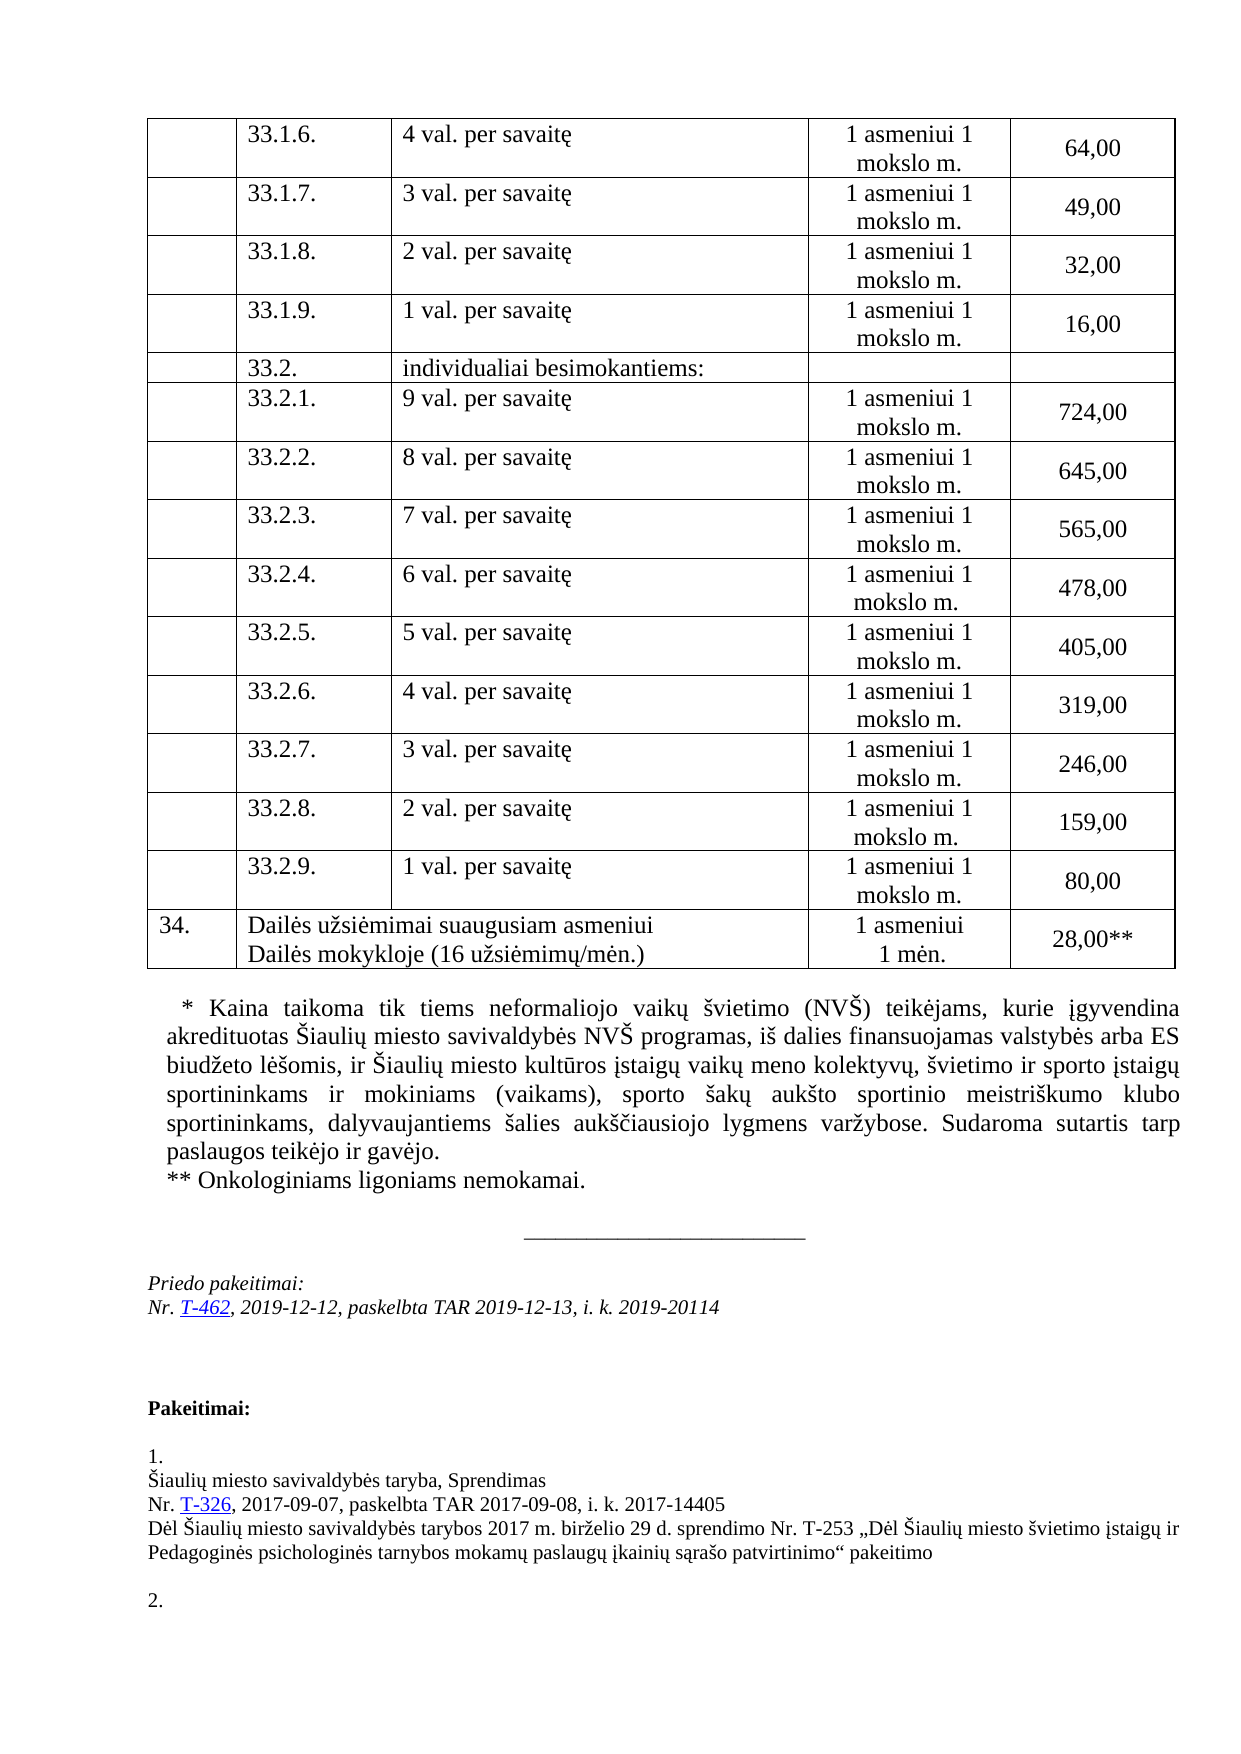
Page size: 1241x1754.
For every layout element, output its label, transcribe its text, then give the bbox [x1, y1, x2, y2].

table_cell [809, 353, 1010, 382]
table_cell [1176, 850, 1180, 909]
table_cell 3 val. per savaitę [392, 734, 808, 792]
table_cell 33.2.7. [237, 734, 391, 792]
table_cell 49,00 [1011, 178, 1174, 235]
table_cell 3 val. per savaitę [392, 178, 808, 235]
table_cell 565,00 [1011, 500, 1174, 558]
table_cell 478,00 [1011, 559, 1174, 616]
table_cell 159,00 [1011, 793, 1174, 850]
table_cell [148, 119, 236, 177]
table_cell 1 val. per savaitę [392, 295, 808, 352]
table_cell [1176, 118, 1180, 177]
table_cell Dailės užsiėmimai suaugusiam asmeniui Dailės mokykloje (16 užsiėmimų/mėn.) [237, 910, 808, 967]
table_cell [1176, 294, 1180, 352]
text 1. [148, 1444, 1181, 1468]
table_cell [148, 500, 236, 558]
table_cell 7 val. per savaitę [392, 500, 808, 558]
table_cell [1176, 616, 1180, 675]
text ** Onkologiniams ligoniams nemokamai. [166, 1165, 1181, 1194]
table_cell 1 asmeniui 1 mokslo m. [809, 442, 1010, 499]
table_cell 246,00 [1011, 734, 1174, 792]
table_cell 33.2.3. [237, 500, 391, 558]
table_cell 9 val. per savaitę [392, 383, 808, 441]
table_cell [1176, 792, 1180, 850]
table_cell [148, 793, 236, 850]
table_cell 724,00 [1011, 383, 1174, 441]
table_cell 1 asmeniui 1 mokslo m. [809, 793, 1010, 850]
table_cell 33.1.8. [237, 236, 391, 294]
table_cell [148, 851, 236, 909]
table_cell [1176, 441, 1180, 499]
table_cell [1176, 733, 1180, 792]
table_cell 33.2. [237, 353, 391, 382]
table_cell 33.2.4. [237, 559, 391, 616]
table_cell 6 val. per savaitę [392, 559, 808, 616]
table_cell [148, 236, 236, 294]
table_cell [148, 295, 236, 352]
table_cell 645,00 [1011, 442, 1174, 499]
table_cell 1 asmeniui 1 mokslo m. [809, 734, 1010, 792]
table_cell [148, 734, 236, 792]
table_cell 5 val. per savaitę [392, 617, 808, 675]
table_cell 33.2.5. [237, 617, 391, 675]
table_cell 33.2.2. [237, 442, 391, 499]
table_cell 33.2.1. [237, 383, 391, 441]
table_cell 4 val. per savaitę [392, 676, 808, 733]
table_cell 34. [148, 910, 236, 967]
table_cell 80,00 [1011, 851, 1174, 909]
text Nr. T-462, 2019-12-12, paskelbta TAR 2019-12-13, i. k. 2019-20114 [148, 1295, 1181, 1319]
table_cell 2 val. per savaitę [392, 793, 808, 850]
table_cell [1176, 177, 1180, 235]
table_cell [148, 442, 236, 499]
table_cell 16,00 [1011, 295, 1174, 352]
table_cell 4 val. per savaitę [392, 119, 808, 177]
table_cell individualiai besimokantiems: [392, 353, 808, 382]
table_cell 1 asmeniui 1 mokslo m. [809, 500, 1010, 558]
text Dėl Šiaulių miesto savivaldybės tarybos 2017 m. birželio 29 d. sprendimo Nr. T-253 „Dėl Šiaulių miesto švietimo įstaigų ir Pedagoginės psichologinės tarnybos mokamų paslaugų įkainių sąrašo patvirtinimo“ pakeitimo [148, 1516, 1181, 1564]
table_cell 28,00** [1011, 910, 1174, 967]
text 2. [148, 1588, 1181, 1612]
table_cell [1176, 499, 1180, 558]
table_cell 1 asmeniui 1 mokslo m. [809, 119, 1010, 177]
table_cell [148, 383, 236, 441]
table_cell 1 asmeniui 1 mokslo m. [809, 851, 1010, 909]
table_cell 1 asmeniui 1 mokslo m. [809, 295, 1010, 352]
table_cell [1011, 353, 1174, 382]
table_cell 2 val. per savaitę [392, 236, 808, 294]
table_cell [148, 178, 236, 235]
table_cell 1 asmeniui 1 mokslo m. [809, 617, 1010, 675]
table_cell 33.2.6. [237, 676, 391, 733]
text * Kaina taikoma tik tiems neformaliojo vaikų švietimo (NVŠ) teikėjams, kurie įgyvendina akredituotas Šiaulių miesto savivaldybės NVŠ programas, iš dalies finansuojamas valstybės arba ES biudžeto lėšomis, ir Šiaulių miesto kultūros įstaigų vaikų meno kolektyvų, švietimo ir sporto įstaigų sportininkams ir mokiniams (vaikams), sporto šakų aukšto sportinio meistriškumo klubo sportininkams, dalyvaujantiems šalies aukščiausiojo lygmens varžybose. Sudaroma sutartis tarp paslaugos teikėjo ir gavėjo. [166, 993, 1181, 1165]
table_cell [1176, 382, 1180, 441]
table_cell 8 val. per savaitę [392, 442, 808, 499]
table_cell [148, 353, 236, 382]
table_cell [1176, 558, 1180, 616]
table_cell 33.1.7. [237, 178, 391, 235]
table_cell 33.1.9. [237, 295, 391, 352]
table_cell 32,00 [1011, 236, 1174, 294]
text Šiaulių miesto savivaldybės taryba, Sprendimas [148, 1468, 1181, 1492]
table_cell [1176, 675, 1180, 733]
text Priedo pakeitimai: [148, 1271, 1181, 1295]
table_cell 1 val. per savaitę [392, 851, 808, 909]
text Nr. T-326, 2017-09-07, paskelbta TAR 2017-09-08, i. k. 2017-14405 [148, 1492, 1181, 1516]
table_cell 33.1.6. [237, 119, 391, 177]
table_cell 33.2.8. [237, 793, 391, 850]
table_cell 64,00 [1011, 119, 1174, 177]
table_cell 1 asmeniui 1 mokslo m. [809, 178, 1010, 235]
table_cell 33.2.9. [237, 851, 391, 909]
table_cell [1176, 352, 1180, 382]
table_cell 405,00 [1011, 617, 1174, 675]
table_cell [148, 676, 236, 733]
table_cell 1 asmeniui 1 mėn. [809, 910, 1010, 967]
table_cell [1176, 235, 1180, 294]
table_cell 319,00 [1011, 676, 1174, 733]
table_cell 1 asmeniui 1 mokslo m. [809, 559, 1010, 616]
table_cell 1 asmeniui 1 mokslo m. [809, 236, 1010, 294]
table_cell [148, 617, 236, 675]
table_cell [148, 559, 236, 616]
text ___________________________ [148, 1218, 1181, 1242]
table_cell 1 asmeniui 1 mokslo m. [809, 676, 1010, 733]
text Pakeitimai: [148, 1396, 1181, 1420]
table_cell 1 asmeniui 1 mokslo m. [809, 383, 1010, 441]
table_cell [1176, 909, 1180, 967]
